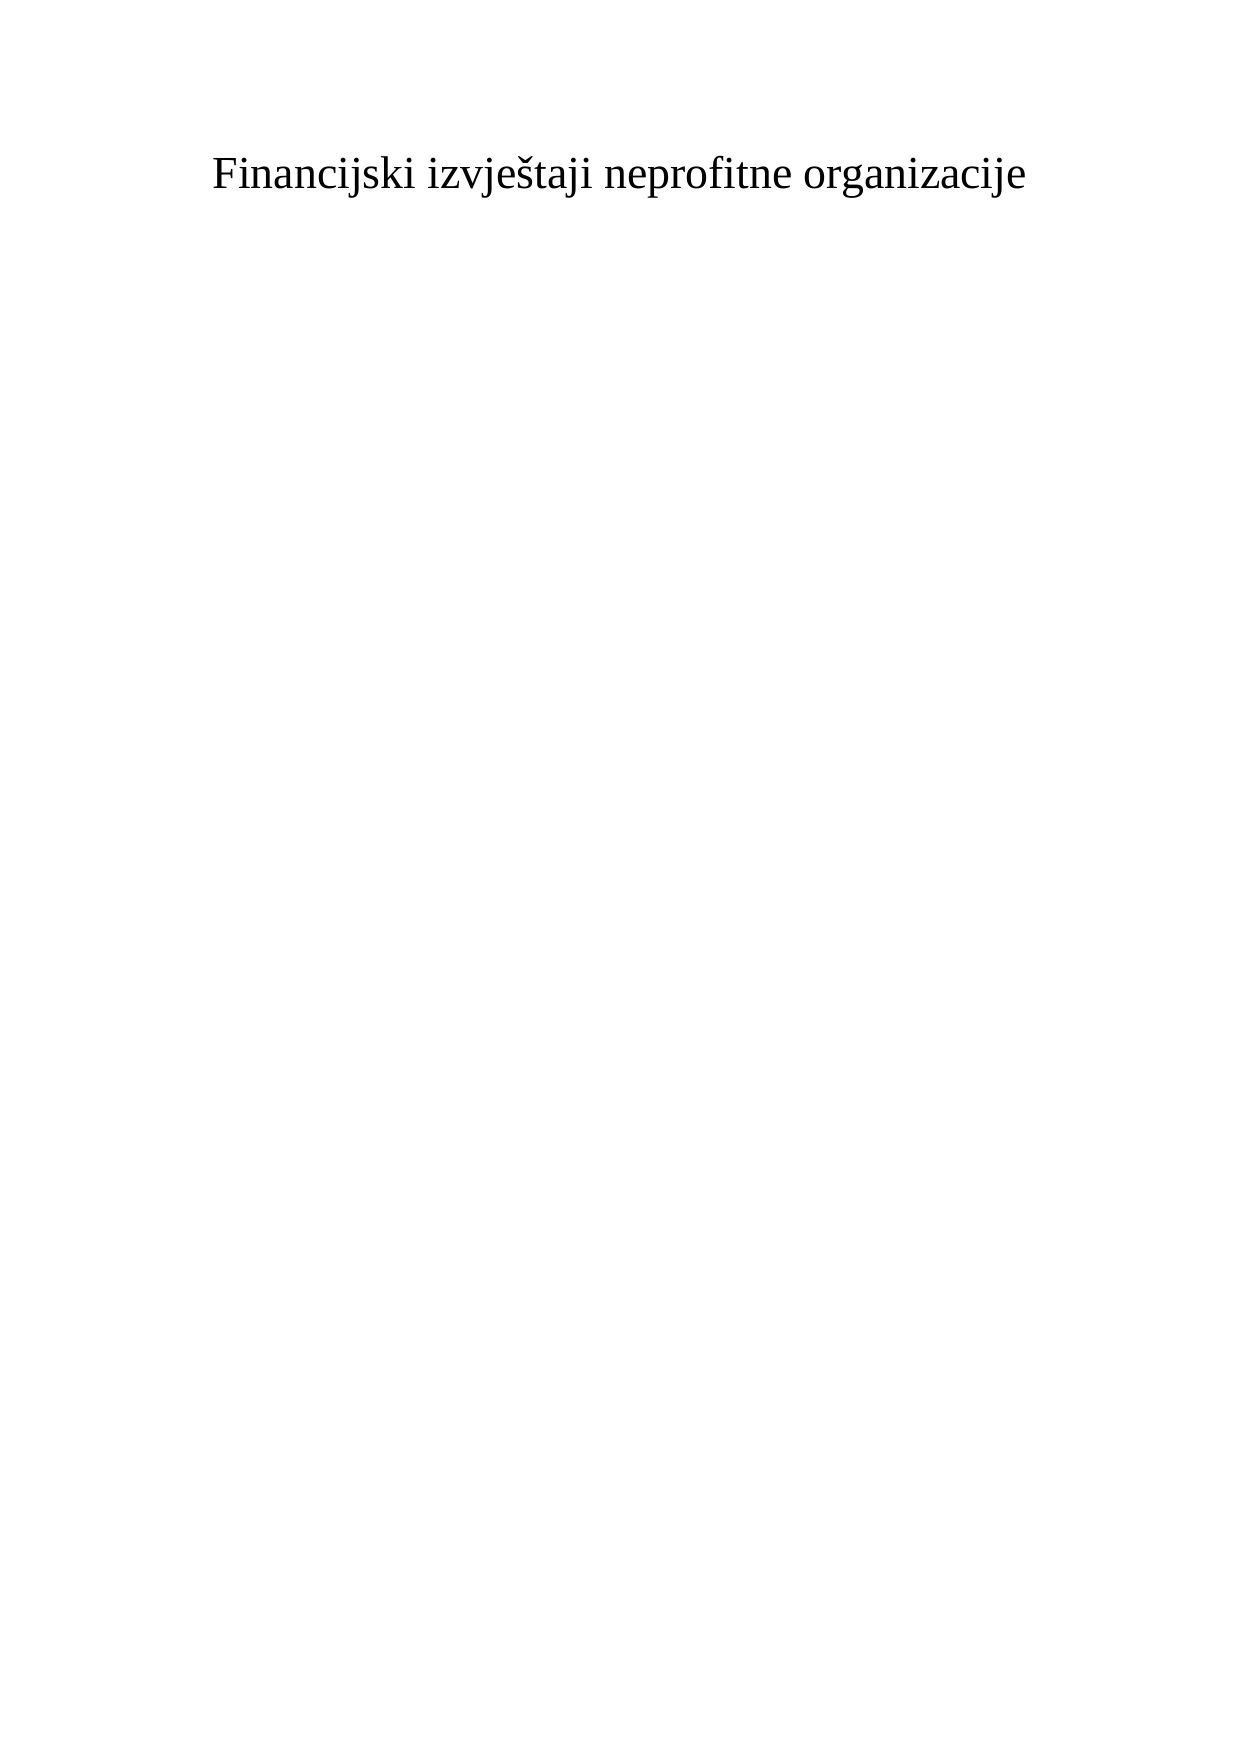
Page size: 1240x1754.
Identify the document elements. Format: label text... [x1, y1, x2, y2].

text Financijski izvještaji neprofitne organizacije [212, 146, 1174, 199]
